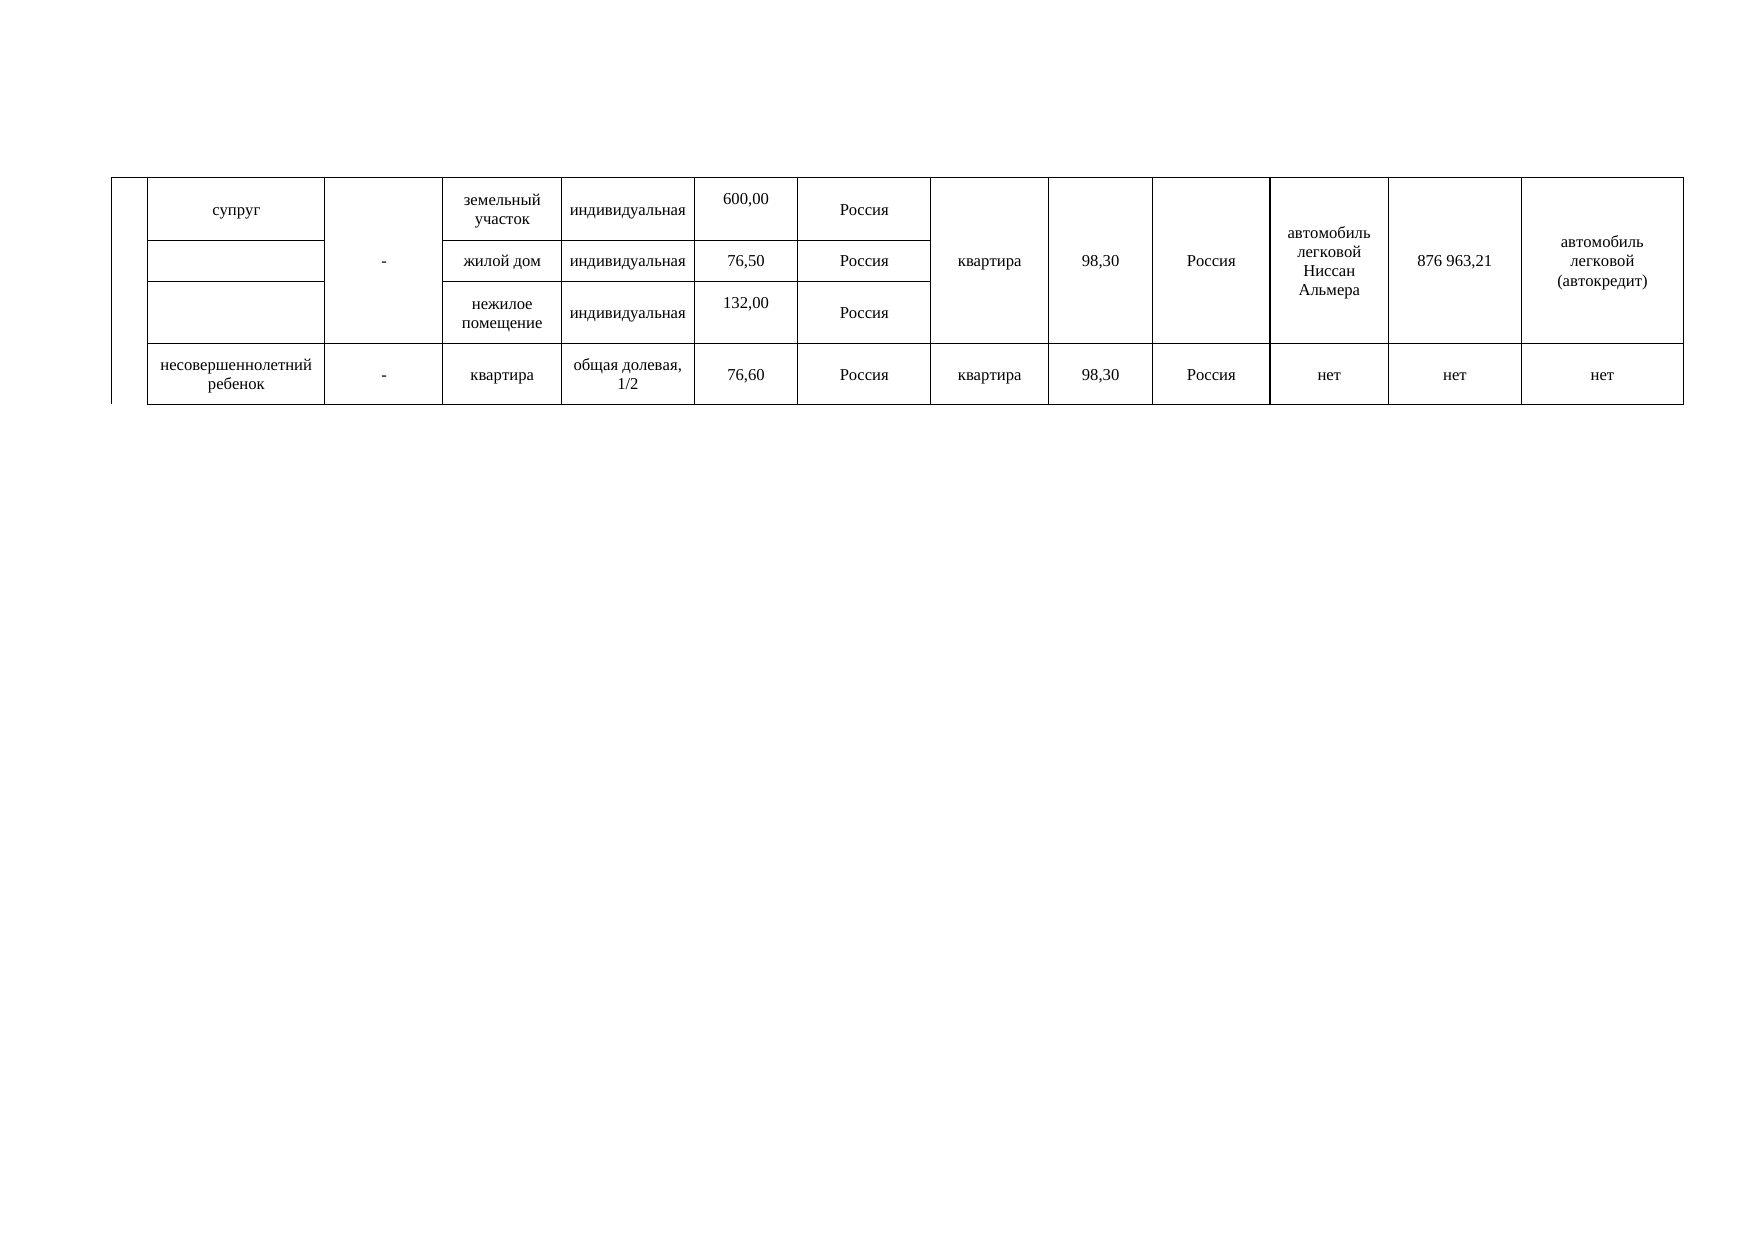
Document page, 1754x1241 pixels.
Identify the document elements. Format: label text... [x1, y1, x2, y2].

table_cell земельный участок [443, 178, 561, 239]
table_cell супруг [148, 178, 324, 239]
table_cell 76,50 [695, 241, 797, 281]
table_cell [148, 282, 324, 343]
table_cell несовершеннолетний ребенок [148, 344, 324, 404]
table_cell 876 963,21 [1389, 178, 1521, 343]
table_cell Россия [1153, 344, 1269, 404]
table_cell - [325, 178, 442, 343]
table_cell индивидуальная [562, 241, 694, 281]
table_cell квартира [443, 344, 561, 404]
table_cell индивидуальная [562, 282, 694, 343]
table_cell общая долевая, 1/2 [562, 344, 694, 404]
table_cell нет [1522, 344, 1683, 404]
table_cell 132,00 [695, 282, 797, 343]
table_cell индивидуальная [562, 178, 694, 239]
table_cell Россия [798, 282, 930, 343]
table_cell Россия [798, 241, 930, 281]
table_cell нет [1389, 344, 1521, 404]
table_cell автомобиль легковой Ниссан Альмера [1271, 178, 1388, 343]
table_cell 98,30 [1049, 178, 1152, 343]
table_cell квартира [931, 344, 1048, 404]
table_cell жилой дом [443, 241, 561, 281]
table_cell квартира [931, 178, 1048, 343]
table_cell 98,30 [1049, 344, 1152, 404]
table_cell нежилое помещение [443, 282, 561, 343]
table_cell Россия [798, 178, 930, 239]
table_cell Россия [798, 344, 930, 404]
table_cell нет [1271, 344, 1388, 404]
table_cell 76,60 [695, 344, 797, 404]
table_cell Россия [1153, 178, 1269, 343]
table_cell [112, 178, 147, 404]
table_cell [148, 241, 324, 281]
table_cell 600,00 [695, 178, 797, 239]
table_cell автомобиль легковой (автокредит) [1522, 178, 1683, 343]
table_cell - [325, 344, 442, 404]
